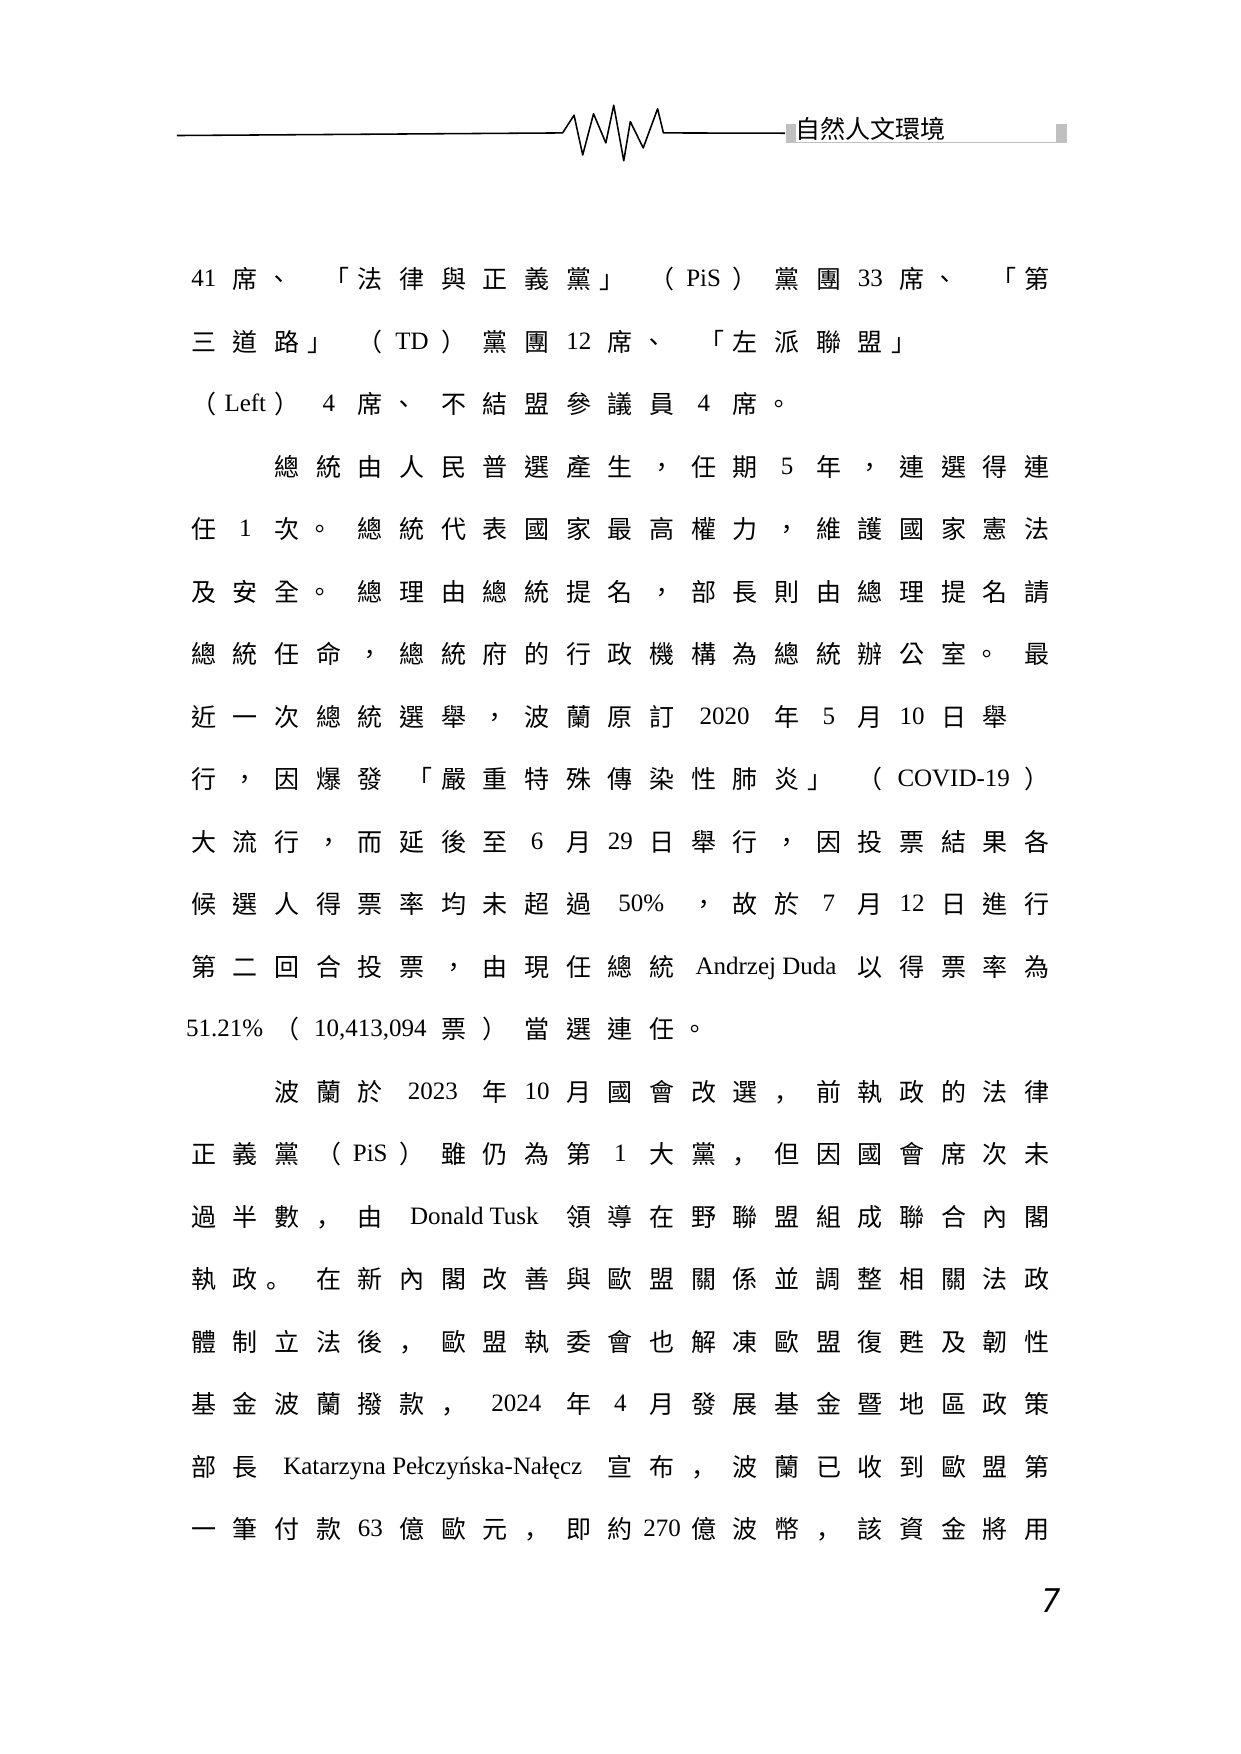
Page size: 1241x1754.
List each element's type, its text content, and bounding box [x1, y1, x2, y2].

text 41席、「法律與正義黨」（PiS）黨團33席、「第三道路」（TD）黨團12席、「左派聯盟」（Left）4席、不結盟參議員4席。 [183, 236, 1058, 424]
text 總統由人民普選產生，任期5年，連選得連任1次。總統代表國家最高權力，維護國家憲法及安全。總理由總統提名，部長則由總理提名請總統任命，總統府的行政機構為總統辦公室。最近一次總統選舉，波蘭原訂2020年5月10日舉行，因爆發「嚴重特殊傳染性肺炎」（COVID-19）大流行，而延後至6月29日舉行，因投票結果各候選人得票率均未超過50%，故於7月12日進行第二回合投票，由現任總統Andrzej Duda以得票率為51.21%（10,413,094票）當選連任。 [183, 424, 1058, 1049]
text 波蘭於2023年10月國會改選，前執政的法律正義黨（PiS）雖仍為第1大黨，但因國會席次未過半數，由Donald Tusk領導在野聯盟組成聯合內閣執政。在新內閣改善與歐盟關係並調整相關法政體制立法後，歐盟執委會也解凍歐盟復甦及韌性基金波蘭撥款，2024年4月發展基金暨地區政策部長Katarzyna Pełczyńska-Nałęcz宣布，波蘭已收到歐盟第一筆付款63億歐元，即約270億波幣，該資金將用 [183, 1049, 1058, 1549]
